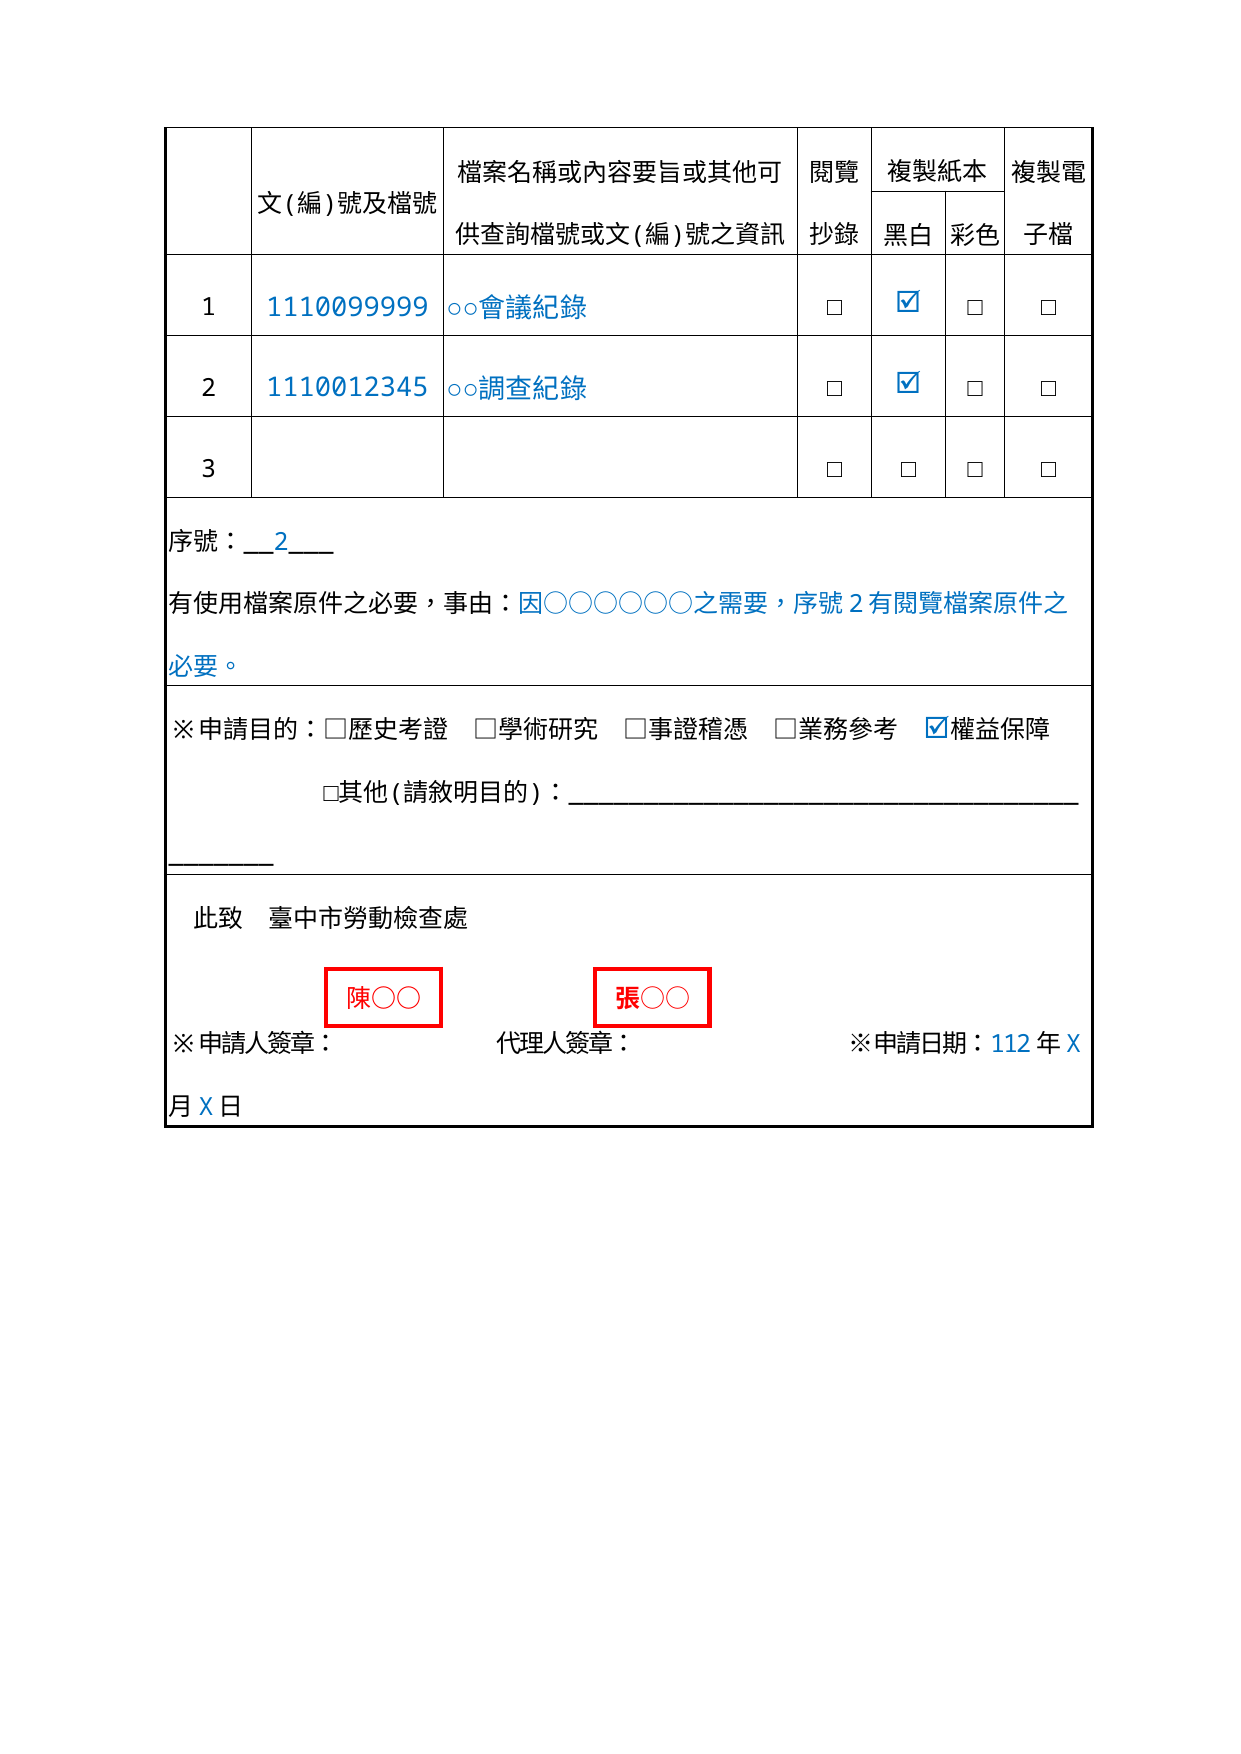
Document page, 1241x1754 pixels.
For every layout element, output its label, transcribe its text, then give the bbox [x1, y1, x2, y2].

table_cell □ [798, 417, 871, 497]
table_cell 檔案名稱或內容要旨或其他可供查詢檔號或文(編)號之資訊 [444, 128, 797, 254]
table_cell 1110012345 [252, 336, 443, 416]
table_cell 此致 臺中市勞動檢查處 ※申請人簽章： 代理人簽章： ※申請日期：112年X月X日 [167, 875, 1091, 1125]
table_cell [444, 417, 797, 497]
table_cell 1110099999 [252, 255, 443, 335]
table_cell 閱覽抄錄 [798, 128, 871, 254]
table_cell 彩色 [946, 192, 1004, 254]
table_cell □ [798, 255, 871, 335]
table_cell 1 [167, 255, 251, 335]
table_cell □ [1005, 336, 1091, 416]
table_cell □ [946, 255, 1004, 335]
table_cell 3 [167, 417, 251, 497]
table_cell 文(編)號及檔號 [252, 128, 443, 254]
table_cell □ [1005, 255, 1091, 335]
table_cell 序號：__2___ 有使用檔案原件之必要，事由：因○○○○○○之需要，序號2有閱覽檔案原件之必要。 [167, 498, 1091, 685]
table_cell □ [946, 417, 1004, 497]
table_cell □ [798, 336, 871, 416]
table_cell [252, 417, 443, 497]
table_cell [167, 128, 251, 254]
table_cell 複製電子檔 [1005, 128, 1091, 254]
table_cell □ [872, 417, 945, 497]
table_cell  [872, 255, 945, 335]
table_cell 複製紙本 [872, 128, 1004, 191]
table_cell ※申請目的：□歷史考證 □學術研究 □事證稽憑 □業務參考 權益保障 □其他(請敘明目的)：_________________________________________ [167, 686, 1091, 874]
table_cell □ [946, 336, 1004, 416]
table_cell 2 [167, 336, 251, 416]
table_cell ○○會議紀錄 [444, 255, 797, 335]
table_cell 黑白 [872, 192, 945, 254]
table_cell  [872, 336, 945, 416]
table_cell ○○調查紀錄 [444, 336, 797, 416]
table_cell □ [1005, 417, 1091, 497]
